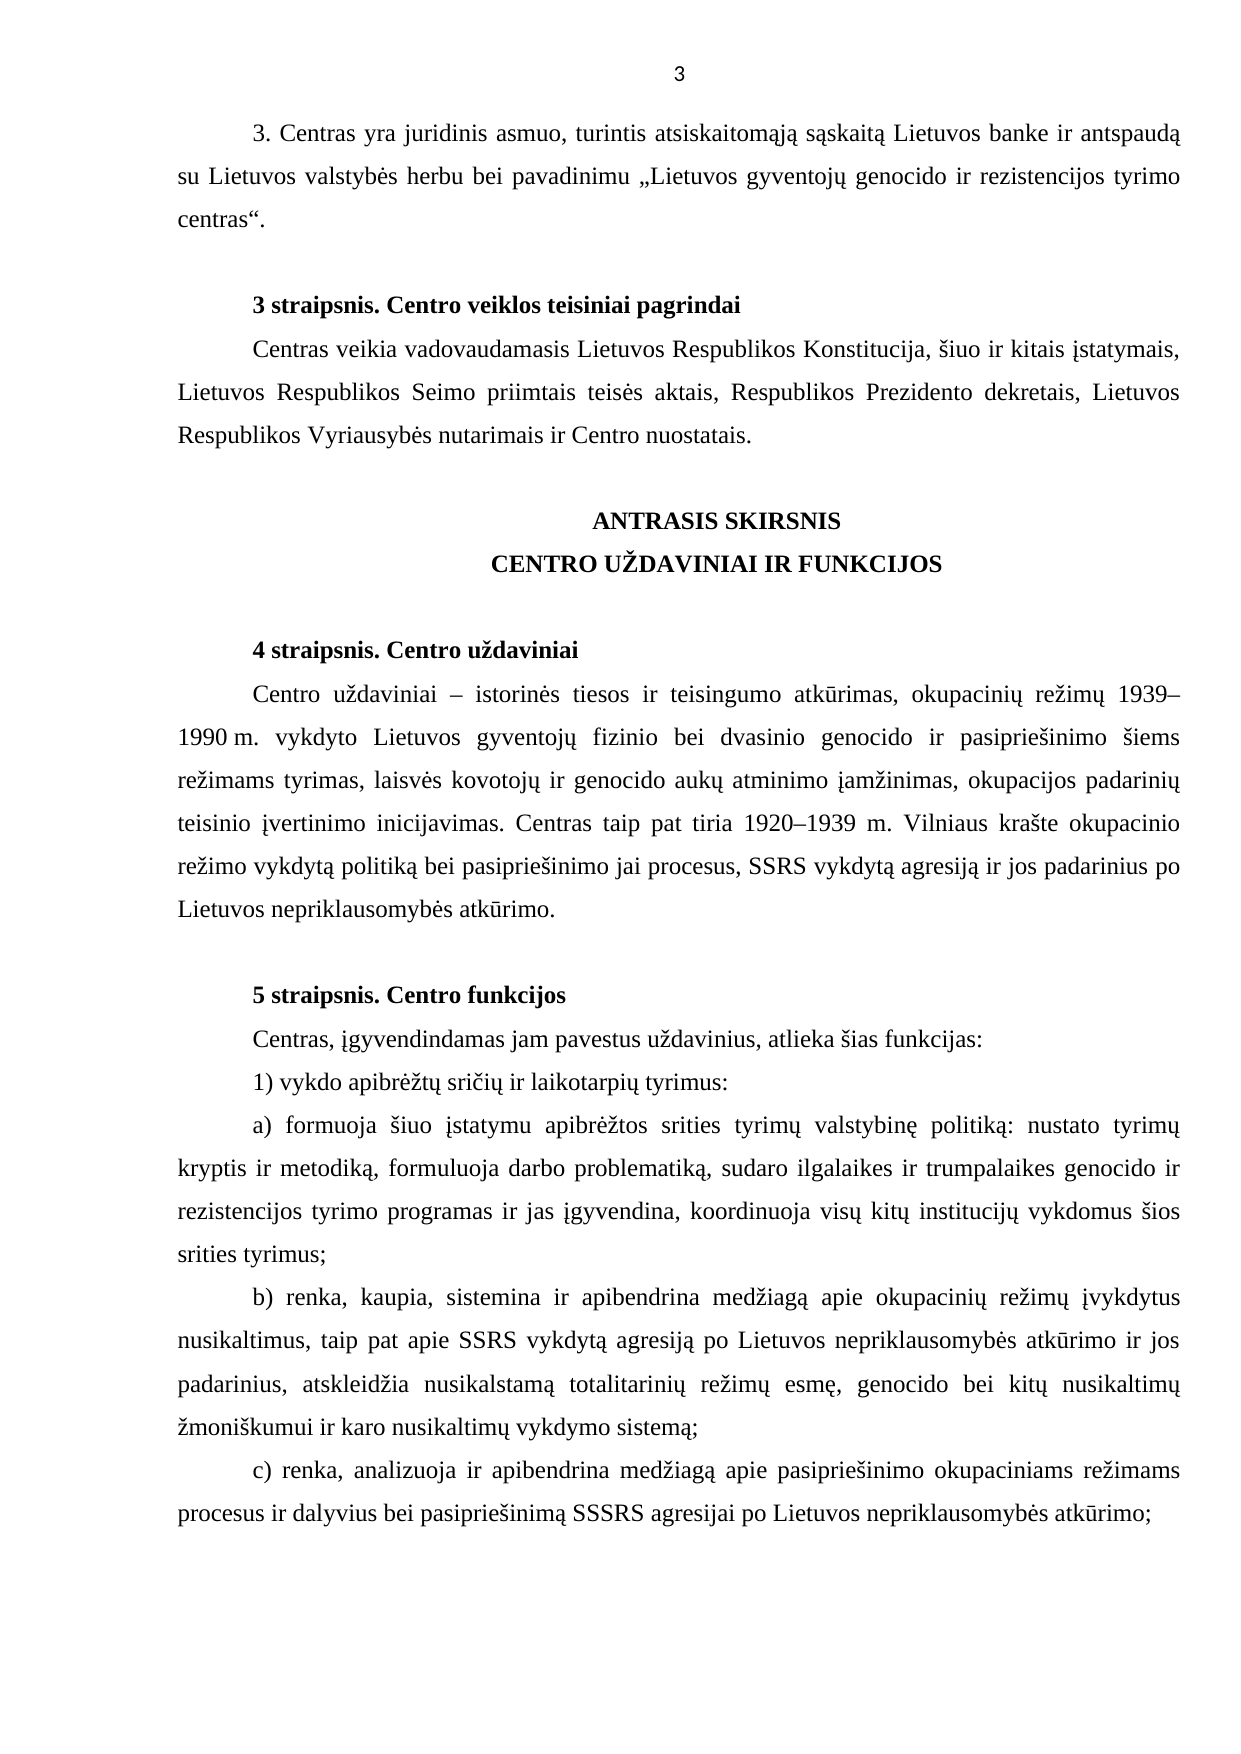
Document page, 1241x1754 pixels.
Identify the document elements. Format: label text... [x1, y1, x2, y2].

text b) renka, kaupia, sistemina ir apibendrina medžiagą apie okupacinių režimų įvykdytus nusikaltimus, taip pat apie SSRS vykdytą agresiją po Lietuvos nepriklausomybės atkūrimo ir jos padarinius, atskleidžia nusikalstamą totalitarinių režimų esmę, genocido bei kitų nusikaltimų žmoniškumui ir karo nusikaltimų vykdymo sistemą; [177, 1282, 1181, 1441]
text Centras, įgyvendindamas jam pavestus uždavinius, atlieka šias funkcijas: [177, 1024, 1181, 1052]
text c) renka, analizuoja ir apibendrina medžiagą apie pasipriešinimo okupaciniams režimams procesus ir dalyvius bei pasipriešinimą SSSRS agresijai po Lietuvos nepriklausomybės atkūrimo; [177, 1455, 1181, 1527]
text CENTRO UŽDAVINIAI IR FUNKCIJOS [177, 549, 1181, 578]
text Centras veikia vadovaudamasis Lietuvos Respublikos Konstitucija, šiuo ir kitais įstatymais, Lietuvos Respublikos Seimo priimtais teisės aktais, Respublikos Prezidento dekretais, Lietuvos Respublikos Vyriausybės nutarimais ir Centro nuostatais. [177, 334, 1181, 449]
text 1) vykdo apibrėžtų sričių ir laikotarpių tyrimus: [177, 1067, 1181, 1096]
text 5 straipsnis. Centro funkcijos [177, 981, 1181, 1009]
text a) formuoja šiuo įstatymu apibrėžtos srities tyrimų valstybinę politiką: nustato tyrimų kryptis ir metodiką, formuluoja darbo problematiką, sudaro ilgalaikes ir trumpalaikes genocido ir rezistencijos tyrimo programas ir jas įgyvendina, koordinuoja visų kitų institucijų vykdomus šios srities tyrimus; [177, 1110, 1181, 1268]
text Centro uždaviniai – istorinės tiesos ir teisingumo atkūrimas, okupacinių režimų 1939–1990 m. vykdyto Lietuvos gyventojų fizinio bei dvasinio genocido ir pasipriešinimo šiems režimams tyrimas, laisvės kovotojų ir genocido aukų atminimo įamžinimas, okupacijos padarinių teisinio įvertinimo inicijavimas. Centras taip pat tiria 1920–1939 m. Vilniaus krašte okupacinio režimo vykdytą politiką bei pasipriešinimo jai procesus, SSRS vykdytą agresiją ir jos padarinius po Lietuvos nepriklausomybės atkūrimo. [177, 679, 1181, 923]
text 3. Centras yra juridinis asmuo, turintis atsiskaitomąją sąskaitą Lietuvos banke ir antspaudą su Lietuvos valstybės herbu bei pavadinimu „Lietuvos gyventojų genocido ir rezistencijos tyrimo centras“. [177, 118, 1181, 233]
text 4 straipsnis. Centro uždaviniai [177, 636, 1181, 664]
text ANTRASIS SKIRSNIS [177, 506, 1181, 535]
text 3 straipsnis. Centro veiklos teisiniai pagrindai [177, 291, 1181, 319]
